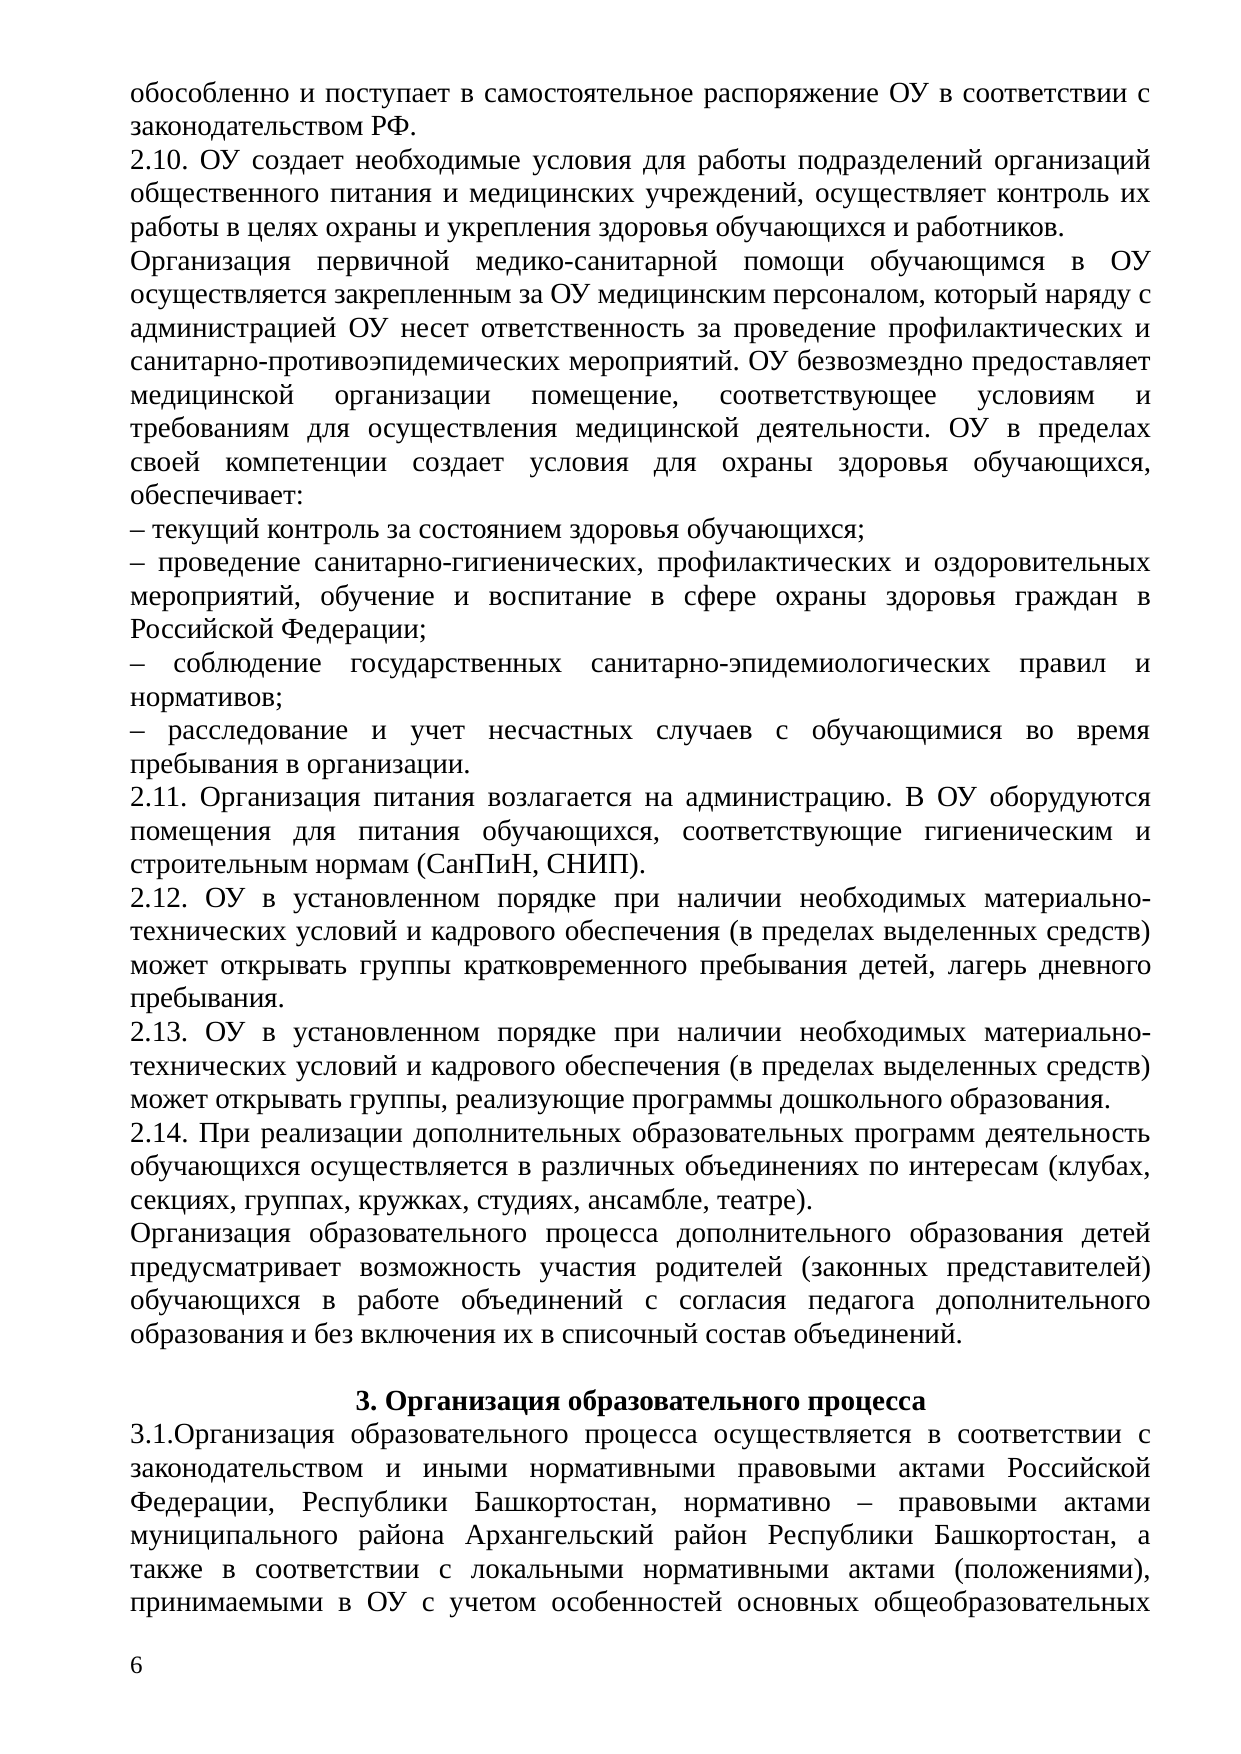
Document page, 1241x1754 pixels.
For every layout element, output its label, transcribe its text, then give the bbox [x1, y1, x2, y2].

text 3. Организация образовательного процесса [130, 1383, 1152, 1417]
text Организация первичной медико-санитарной помощи обучающимся в ОУ осуществляется закрепленным за ОУ медицинским персоналом, который наряду с администрацией ОУ несет ответственность за проведение профилактических и санитарно-противоэпидемических мероприятий. ОУ безвозмездно предоставляет медицинской организации помещение, соответствующее условиям и требованиям для осуществления медицинской деятельности. ОУ в пределах своей компетенции создает условия для охраны здоровья обучающихся, обеспечивает: [130, 243, 1152, 511]
text 2.13. ОУ в установленном порядке при наличии необходимых материально-технических условий и кадрового обеспечения (в пределах выделенных средств) может открывать группы, реализующие программы дошкольного образования. [130, 1014, 1152, 1115]
text – расследование и учет несчастных случаев с обучающимися во время пребывания в организации. [130, 712, 1152, 779]
text 2.14. При реализации дополнительных образовательных программ деятельность обучающихся осуществляется в различных объединениях по интересам (клубах, секциях, группах, кружках, студиях, ансамбле, театре). [130, 1115, 1152, 1215]
text обособленно и поступает в самостоятельное распоряжение ОУ в соответствии с законодательством РФ. [130, 75, 1152, 142]
text – текущий контроль за состоянием здоровья обучающихся; [130, 511, 1152, 544]
text Организация образовательного процесса дополнительного образования детей предусматривает возможность участия родителей (законных представителей) обучающихся в работе объединений с согласия педагога дополнительного образования и без включения их в списочный состав объединений. [130, 1215, 1152, 1349]
text 2.12. ОУ в установленном порядке при наличии необходимых материально-технических условий и кадрового обеспечения (в пределах выделенных средств) может открывать группы кратковременного пребывания детей, лагерь дневного пребывания. [130, 880, 1152, 1014]
text 2.11. Организация питания возлагается на администрацию. В ОУ оборудуются помещения для питания обучающихся, соответствующие гигиеническим и строительным нормам (СанПиН, СНИП). [130, 779, 1152, 880]
text – проведение санитарно-гигиенических, профилактических и оздоровительных мероприятий, обучение и воспитание в сфере охраны здоровья граждан в Российской Федерации; [130, 544, 1152, 645]
text 2.10. ОУ создает необходимые условия для работы подразделений организаций общественного питания и медицинских учреждений, осуществляет контроль их работы в целях охраны и укрепления здоровья обучающихся и работников. [130, 142, 1152, 243]
text – соблюдение государственных санитарно-эпидемиологических правил и нормативов; [130, 645, 1152, 712]
text 3.1.Организация образовательного процесса осуществляется в соответствии с законодательством и иными нормативными правовыми актами Российской Федерации, Республики Башкортостан, нормативно – правовыми актами муниципального района Архангельский район Республики Башкортостан, а также в соответствии с локальными нормативными актами (положениями), принимаемыми в ОУ с учетом особенностей основных общеобразовательных [130, 1417, 1152, 1618]
